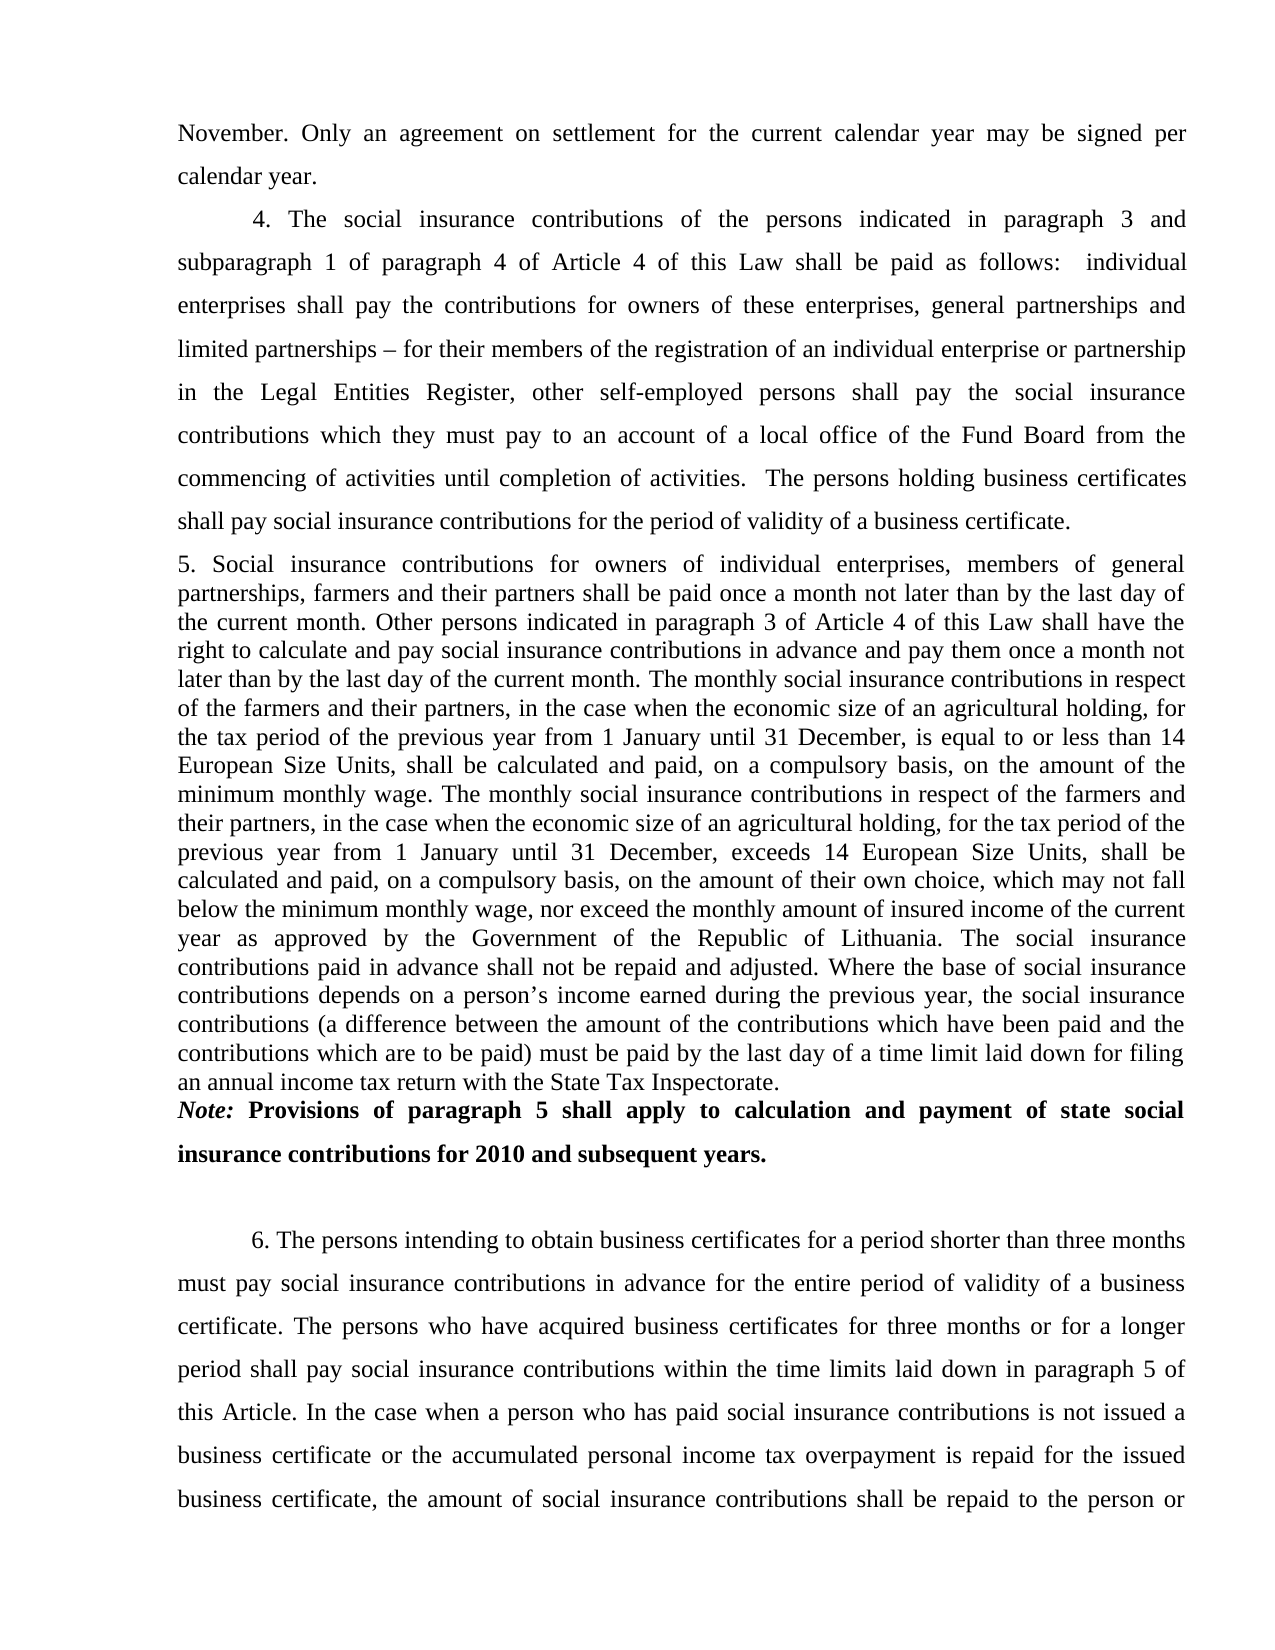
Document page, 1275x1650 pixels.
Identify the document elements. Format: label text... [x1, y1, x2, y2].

text 6. The persons intending to obtain business certificates for a period shorter than three months must pay social insurance contributions in advance for the entire period of validity of a business certificate. The persons who have acquired business certificates for three months or for a longer period shall pay social insurance contributions within the time limits laid down in paragraph 5 of this Article. In the case when a person who has paid social insurance contributions is not issued a business certificate or the accumulated personal income tax overpayment is repaid for the issued business certificate, the amount of social insurance contributions shall be repaid to the person or [177, 1225, 1186, 1512]
text November. Only an agreement on settlement for the current calendar year may be signed per calendar year. [177, 118, 1187, 190]
text 4. The social insurance contributions of the persons indicated in paragraph 3 and subparagraph 1 of paragraph 4 of Article 4 of this Law shall be paid as follows: individual enterprises shall pay the contributions for owners of these enterprises, general partnerships and limited partnerships – for their members of the registration of an individual enterprise or partnership in the Legal Entities Register, other self-employed persons shall pay the social insurance contributions which they must pay to an account of a local office of the Fund Board from the commencing of activities until completion of activities. The persons holding business certificates shall pay social insurance contributions for the period of validity of a business certificate. [177, 204, 1187, 535]
text 5. Social insurance contributions for owners of individual enterprises, members of general partnerships, farmers and their partners shall be paid once a month not later than by the last day of the current month. Other persons indicated in paragraph 3 of Article 4 of this Law shall have the right to calculate and pay social insurance contributions in advance and pay them once a month not later than by the last day of the current month. The monthly social insurance contributions in respect of the farmers and their partners, in the case when the economic size of an agricultural holding, for the tax period of the previous year from 1 January until 31 December, is equal to or less than 14 European Size Units, shall be calculated and paid, on a compulsory basis, on the amount of the minimum monthly wage. The monthly social insurance contributions in respect of the farmers and their partners, in the case when the economic size of an agricultural holding, for the tax period of the previous year from 1 January until 31 December, exceeds 14 European Size Units, shall be calculated and paid, on a compulsory basis, on the amount of their own choice, which may not fall below the minimum monthly wage, nor exceed the monthly amount of insured income of the current year as approved by the Government of the Republic of Lithuania. The social insurance contributions paid in advance shall not be repaid and adjusted. Where the base of social insurance contributions depends on a person’s income earned during the previous year, the social insurance contributions (a difference between the amount of the contributions which have been paid and the contributions which are to be paid) must be paid by the last day of a time limit laid down for filing an annual income tax return with the State Tax Inspectorate. [177, 549, 1186, 1096]
text Note: Provisions of paragraph 5 shall apply to calculation and payment of state social insurance contributions for 2010 and subsequent years. [177, 1096, 1186, 1167]
